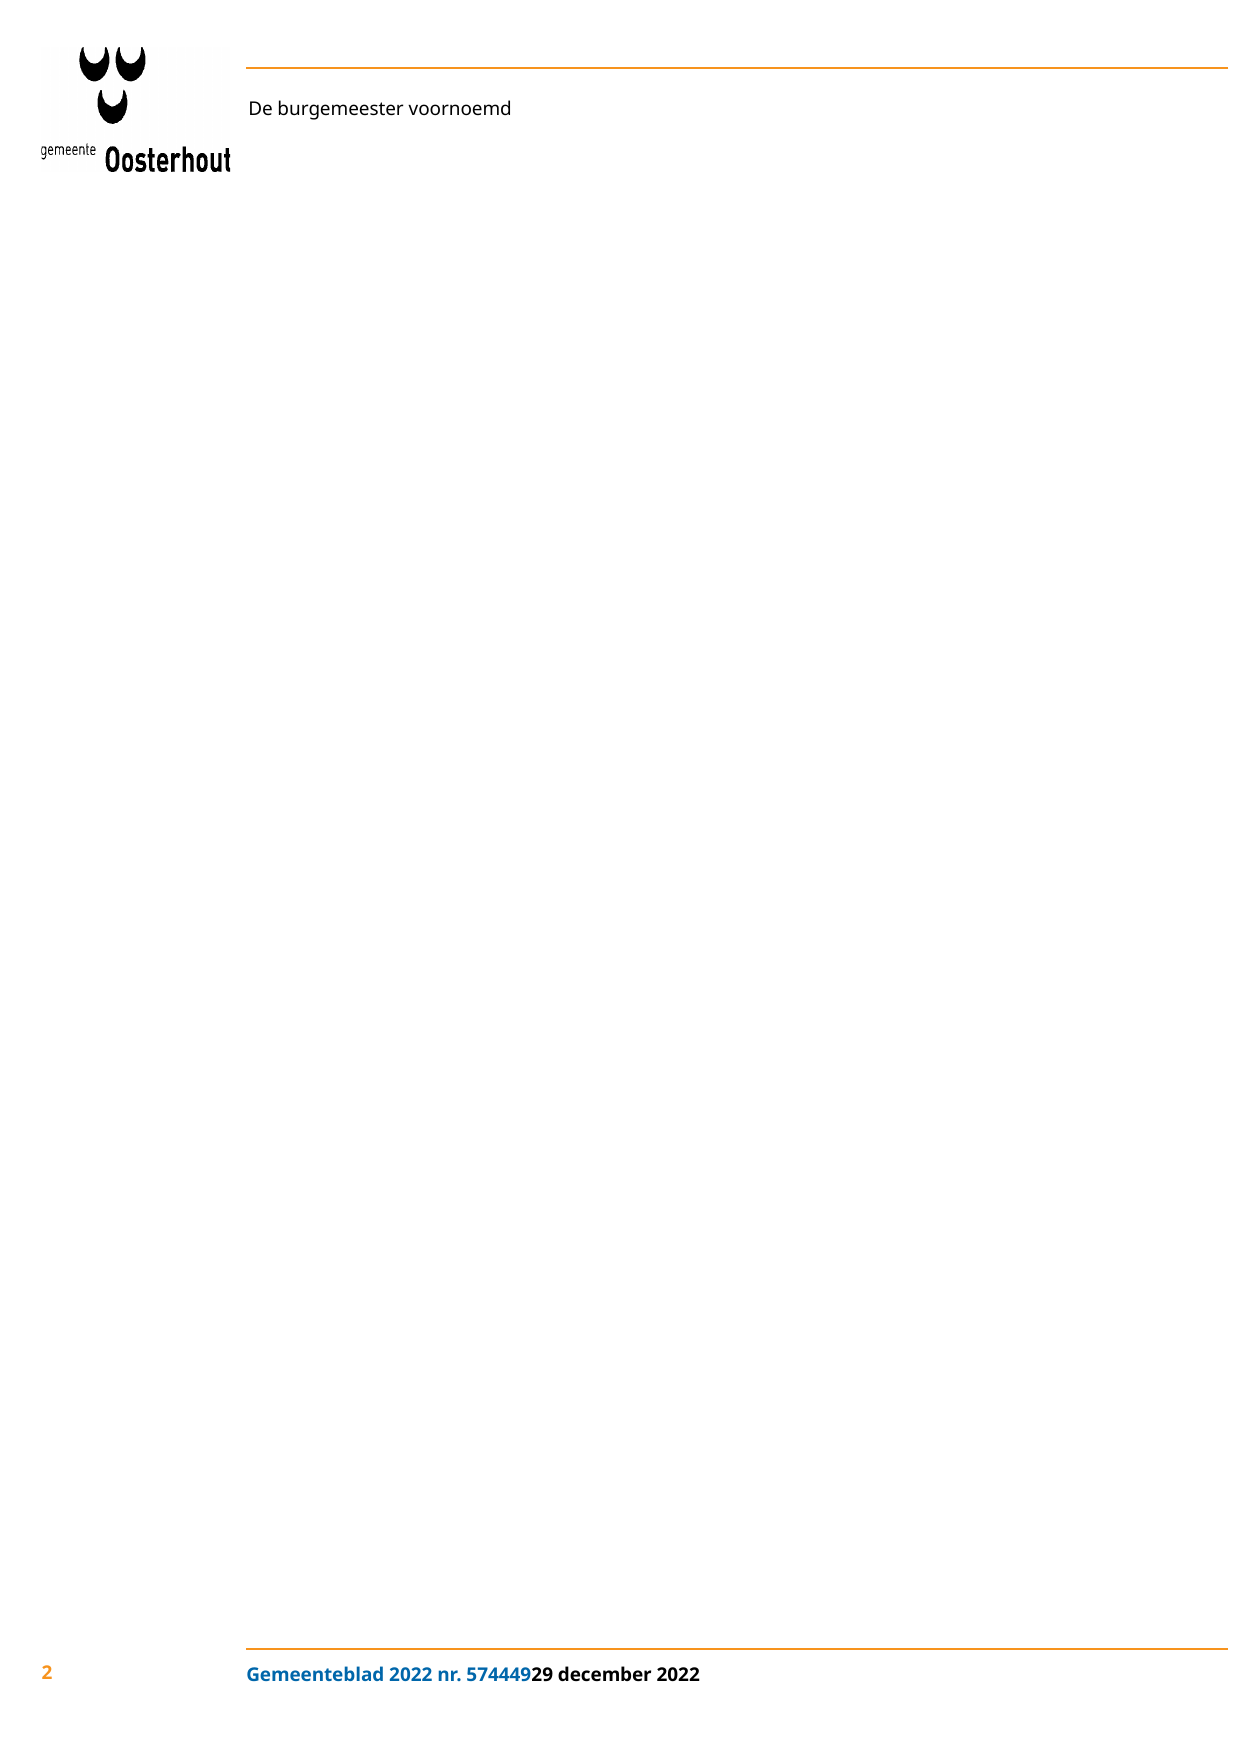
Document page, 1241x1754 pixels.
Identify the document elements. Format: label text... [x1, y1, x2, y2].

text De burgemeester voornoemd [248, 95, 1152, 121]
picture [41, 47, 231, 172]
